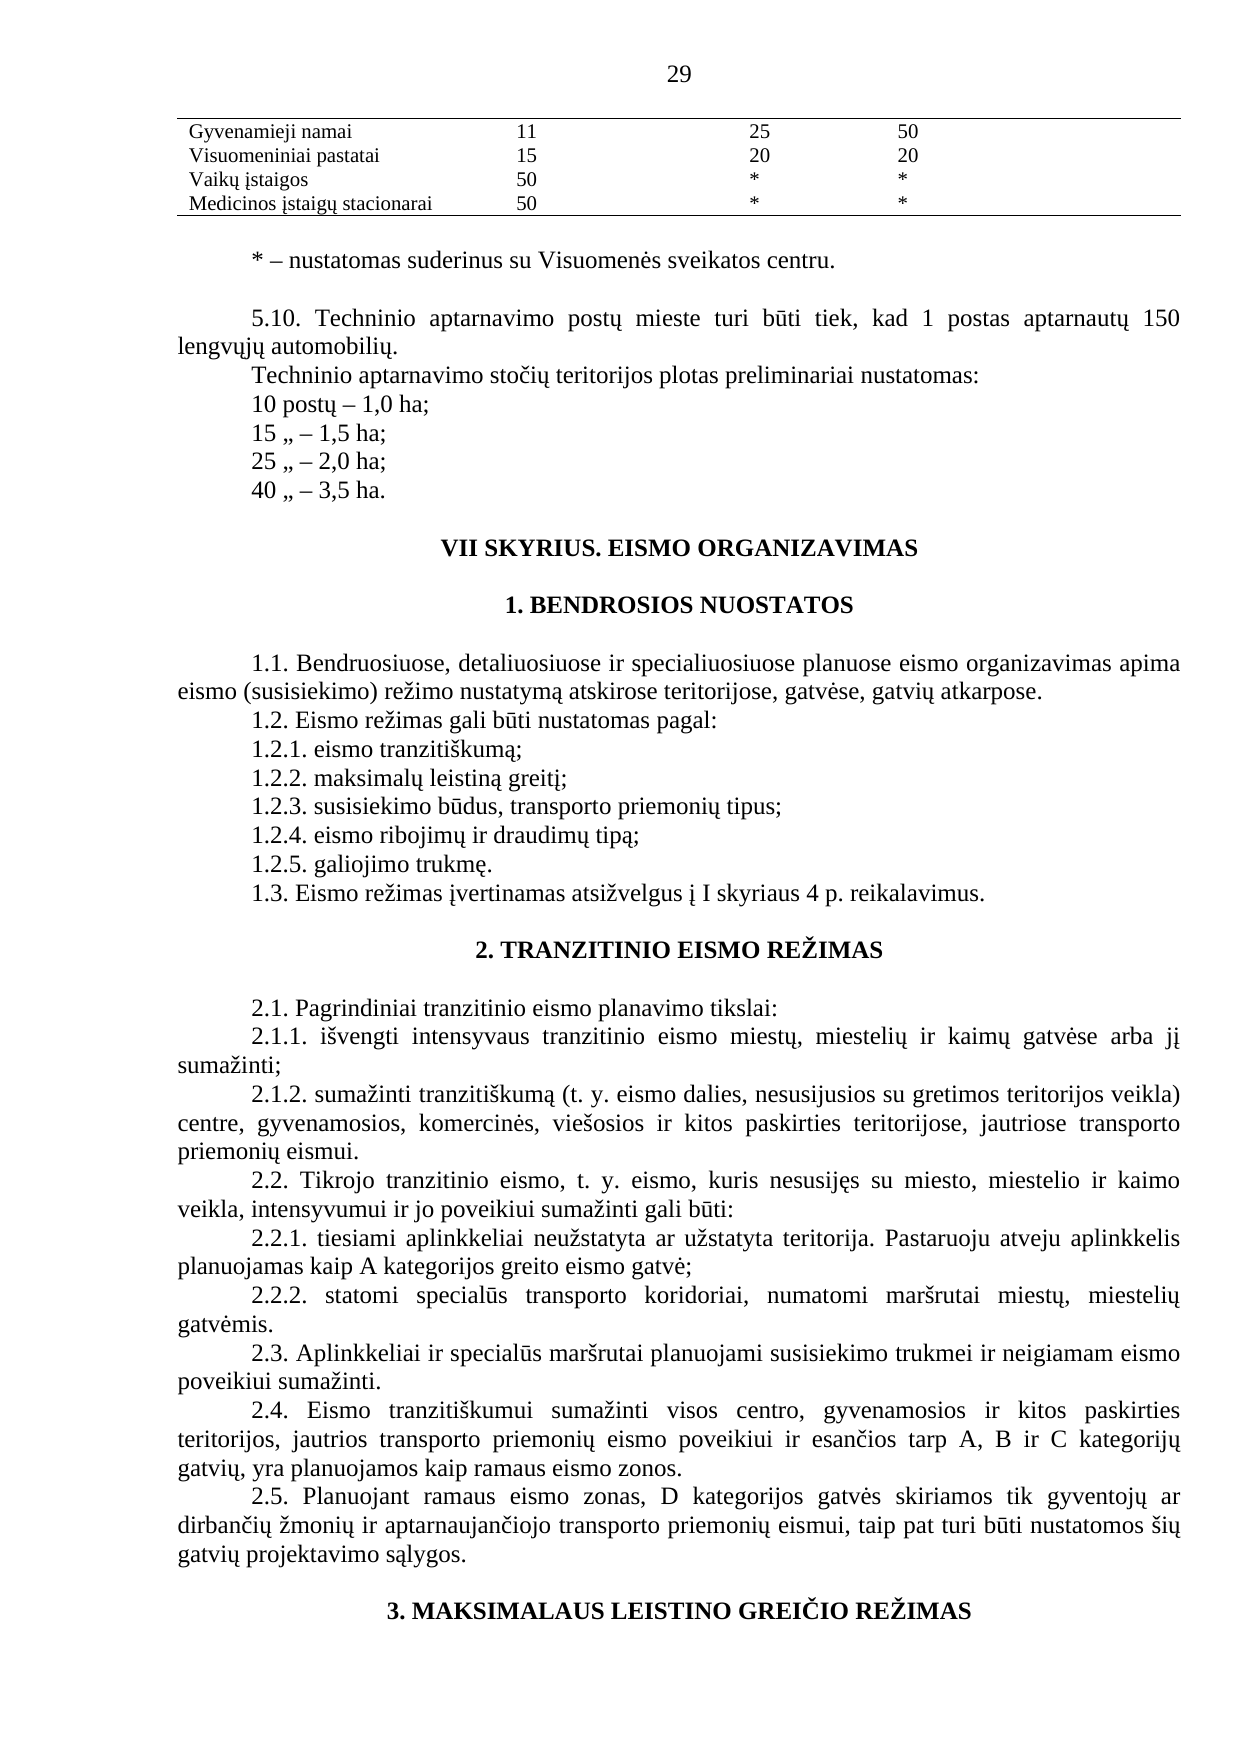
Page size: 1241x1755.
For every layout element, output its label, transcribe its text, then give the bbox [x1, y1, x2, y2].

table_cell 20 [886, 143, 1181, 167]
text 5.10. Techninio aptarnavimo postų mieste turi būti tiek, kad 1 postas aptarnautų 150 lengvųjų automobilių. [177, 303, 1181, 360]
table_cell 50 [505, 167, 738, 191]
table_cell 50 [886, 119, 1181, 143]
table_cell 11 [505, 119, 738, 143]
text 2.2. Tikrojo tranzitinio eismo, t. y. eismo, kuris nesusijęs su miesto, miestelio ir kaimo veikla, intensyvumui ir jo poveikiui sumažinti gali būti: [177, 1165, 1181, 1223]
text 2.3. Aplinkkeliai ir specialūs maršrutai planuojami susisiekimo trukmei ir neigiamam eismo poveikiui sumažinti. [177, 1338, 1181, 1395]
text VII SKYRIUS. EISMO ORGANIZAVIMAS [177, 533, 1181, 561]
text 1.2.4. eismo ribojimų ir draudimų tipą; [177, 820, 1181, 849]
table_cell * [738, 191, 886, 215]
table_cell Medicinos įstaigų stacionarai [177, 191, 505, 215]
text 1. BENDROSIOS NUOSTATOS [177, 590, 1181, 619]
text 2.2.1. tiesiami aplinkkeliai neužstatyta ar užstatyta teritorija. Pastaruoju atveju aplinkkelis planuojamas kaip A kategorijos greito eismo gatvė; [177, 1223, 1181, 1280]
text 1.3. Eismo režimas įvertinamas atsižvelgus į I skyriaus 4 p. reikalavimus. [177, 878, 1181, 906]
text 2.1.1. išvengti intensyvaus tranzitinio eismo miestų, miestelių ir kaimų gatvėse arba jį sumažinti; [177, 1021, 1181, 1079]
text 1.1. Bendruosiuose, detaliuosiuose ir specialiuosiuose planuose eismo organizavimas apima eismo (susisiekimo) režimo nustatymą atskirose teritorijose, gatvėse, gatvių atkarpose. [177, 648, 1181, 705]
text 40 „ – 3,5 ha. [177, 475, 1181, 504]
text 1.2.5. galiojimo trukmę. [177, 849, 1181, 878]
text 2.4. Eismo tranzitiškumui sumažinti visos centro, gyvenamosios ir kitos paskirties teritorijos, jautrios transporto priemonių eismo poveikiui ir esančios tarp A, B ir C kategorijų gatvių, yra planuojamos kaip ramaus eismo zonos. [177, 1395, 1181, 1481]
text Techninio aptarnavimo stočių teritorijos plotas preliminariai nustatomas: [177, 360, 1181, 389]
text 1.2.1. eismo tranzitiškumą; [177, 734, 1181, 763]
table_cell 20 [738, 143, 886, 167]
text 2.5. Planuojant ramaus eismo zonas, D kategorijos gatvės skiriamos tik gyventojų ar dirbančių žmonių ir aptarnaujančiojo transporto priemonių eismui, taip pat turi būti nustatomos šių gatvių projektavimo sąlygos. [177, 1481, 1181, 1568]
text 2.2.2. statomi specialūs transporto koridoriai, numatomi maršrutai miestų, miestelių gatvėmis. [177, 1280, 1181, 1338]
table_cell Vaikų įstaigos [177, 167, 505, 191]
table_cell Gyvenamieji namai [177, 119, 505, 143]
text 1.2.3. susisiekimo būdus, transporto priemonių tipus; [177, 791, 1181, 820]
table_cell 25 [738, 119, 886, 143]
text 2.1. Pagrindiniai tranzitinio eismo planavimo tikslai: [177, 993, 1181, 1021]
table_cell * [886, 191, 1181, 215]
table_cell * [886, 167, 1181, 191]
text 15 „ – 1,5 ha; [177, 418, 1181, 446]
text 2.1.2. sumažinti tranzitiškumą (t. y. eismo dalies, nesusijusios su gretimos teritorijos veikla) centre, gyvenamosios, komercinės, viešosios ir kitos paskirties teritorijose, jautriose transporto priemonių eismui. [177, 1079, 1181, 1165]
text 10 postų – 1,0 ha; [177, 389, 1181, 418]
table_cell 50 [505, 191, 738, 215]
table_cell Visuomeniniai pastatai [177, 143, 505, 167]
table_cell * [738, 167, 886, 191]
table_cell 15 [505, 143, 738, 167]
text 3. MAKSIMALAUS LEISTINO GREIČIO REŽIMAS [177, 1596, 1181, 1625]
text 1.2.2. maksimalų leistiną greitį; [177, 763, 1181, 791]
text 2. TRANZITINIO EISMO REŽIMAS [177, 935, 1181, 964]
text * – nustatomas suderinus su Visuomenės sveikatos centru. [177, 245, 1181, 274]
text 25 „ – 2,0 ha; [177, 446, 1181, 475]
text 1.2. Eismo režimas gali būti nustatomas pagal: [177, 705, 1181, 734]
